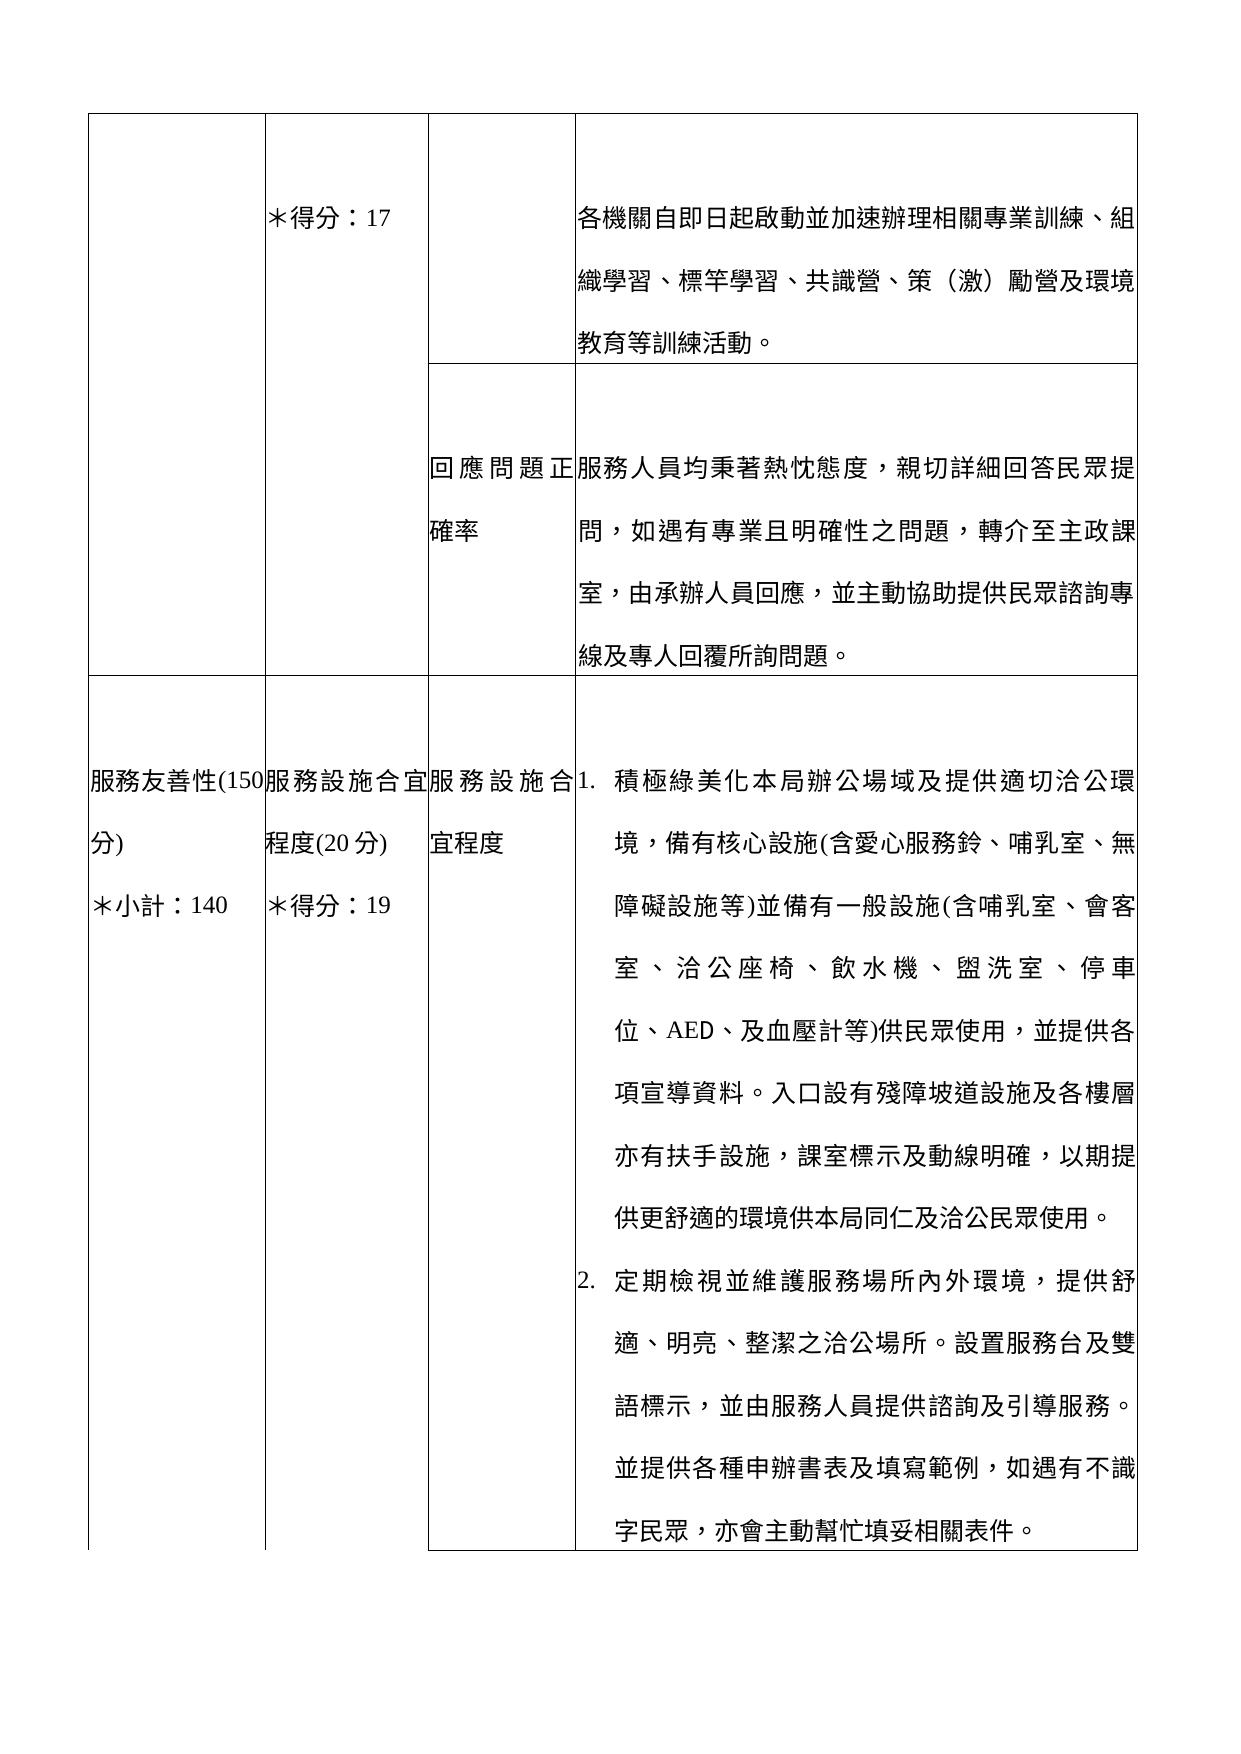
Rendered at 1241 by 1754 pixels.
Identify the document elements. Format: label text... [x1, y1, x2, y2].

table_cell 服務人員均秉著熱忱態度，親切詳細回答民眾提問，如遇有專業且明確性之問題，轉介至主政課室，由承辦人員回應，並主動協助提供民眾諮詢專線及專人回覆所詢問題。 [576, 364, 1137, 675]
table_cell ＊得分：17 [266, 114, 428, 675]
table_cell 各機關自即日起啟動並加速辦理相關專業訓練、組織學習、標竿學習、共識營、策（激）勵營及環境教育等訓練活動。 [576, 114, 1137, 363]
table_cell 積極綠美化本局辦公場域及提供適切洽公環境，備有核心設施(含愛心服務鈴、哺乳室、無障礙設施等)並備有一般設施(含哺乳室、會客室、洽公座椅、飲水機、盥洗室、停車位、AED、及血壓計等)供民眾使用，並提供各項宣導資料。入口設有殘障坡道設施及各樓層亦有扶手設施，課室標示及動線明確，以期提供更舒適的環境供本局同仁及洽公民眾使用。 定期檢視並維護服務場所內外環境，提供舒適、明亮、整潔之洽公場所。設置服務台及雙語標示，並由服務人員提供諮詢及引導服務。並提供各種申辦書表及填寫範例，如遇有不識字民眾，亦會主動幫忙填妥相關表件。 [576, 676, 1137, 1550]
table_cell 服務友善性(150分) ＊小計：140 [89, 676, 265, 1550]
table_cell 回應問題正確率 [429, 364, 575, 675]
table_cell 服務設施合宜程度(20分) ＊得分：19 [266, 676, 428, 1550]
table_cell [429, 114, 575, 363]
table_cell 服務設施合宜程度 [429, 676, 575, 1550]
table_cell [89, 114, 265, 675]
